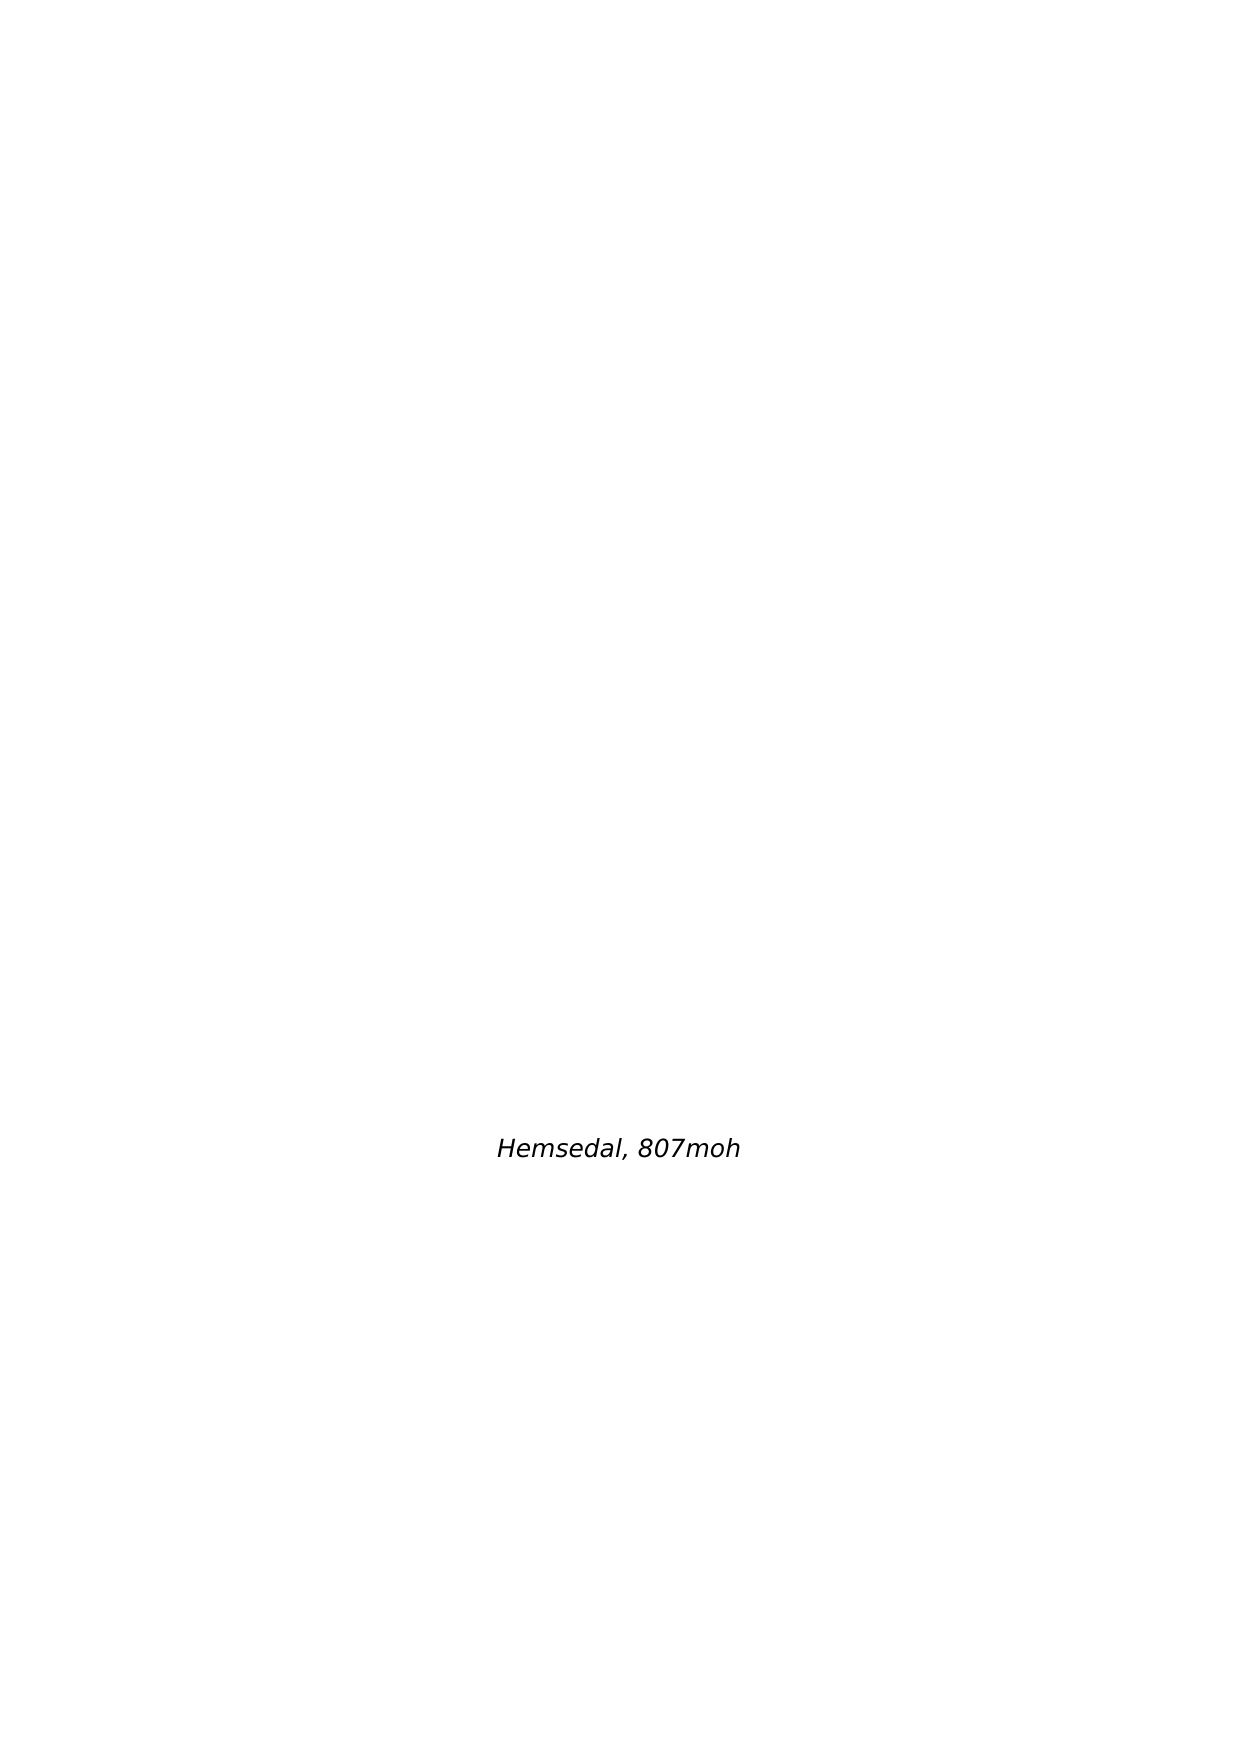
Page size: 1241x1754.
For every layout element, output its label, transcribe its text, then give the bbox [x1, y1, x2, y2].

text Hemsedal, 807moh [118, 131, 1122, 1164]
